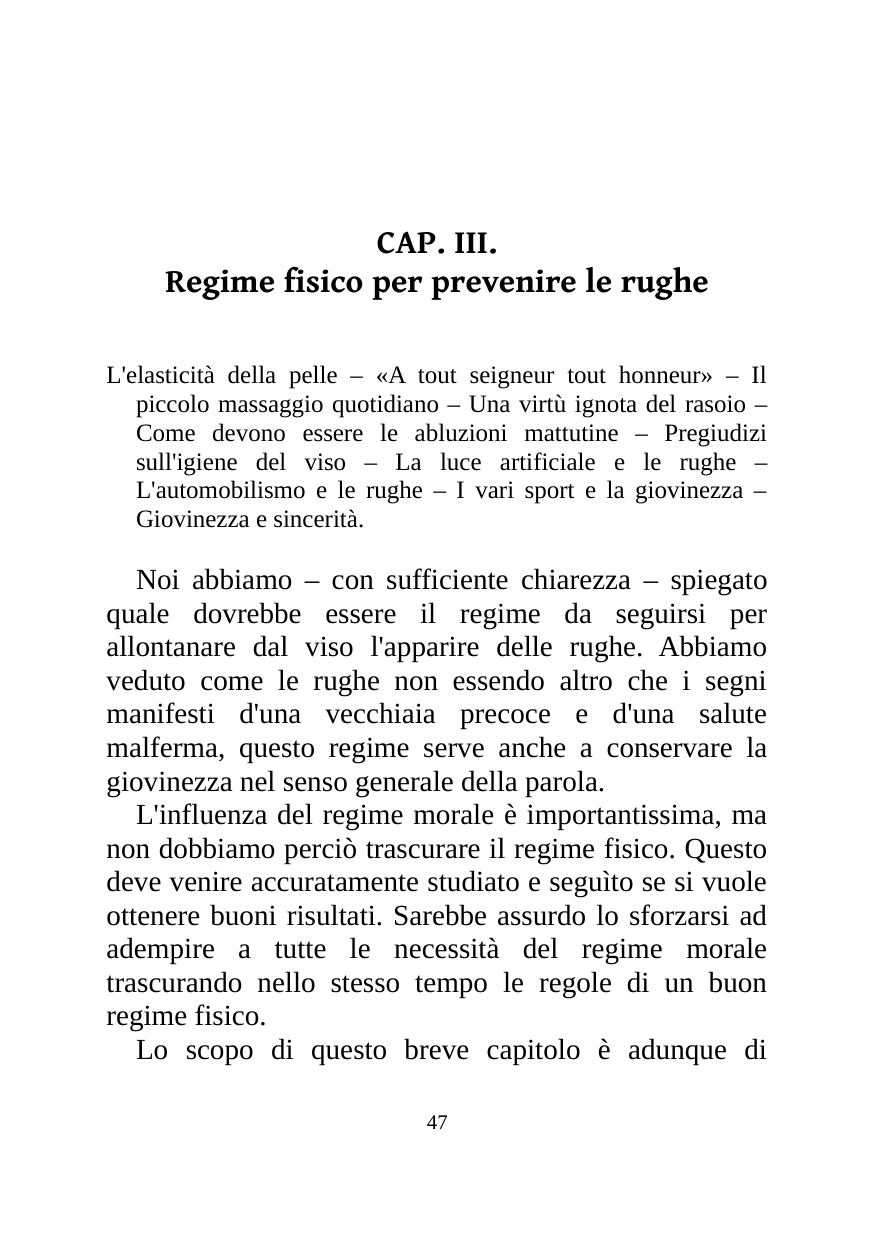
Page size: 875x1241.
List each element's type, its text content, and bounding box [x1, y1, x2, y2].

subtitle CAP. III. Regime fisico per prevenire le rughe [106, 224, 768, 301]
text Lo scopo di questo breve capitolo è adunque di [106, 1032, 768, 1066]
text L'influenza del regime morale è importantissima, ma non dobbiamo perciò trascurare il regime fisico. Questo deve venire accuratamente studiato e seguìto se si vuole ottenere buoni risultati. Sarebbe assurdo lo sforzarsi ad adempire a tutte le necessità del regime morale trascurando nello stesso tempo le regole di un buon regime fisico. [106, 797, 768, 1032]
text L'elasticità della pelle – «A tout seigneur tout honneur» – Il piccolo massaggio quotidiano – Una virtù ignota del rasoio – Come devono essere le abluzioni mattutine – Pregiudizi sull'igiene del viso – La luce artificiale e le rughe – L'automobilismo e le rughe – I vari sport e la giovinezza – Giovinezza e sincerità. [106, 361, 768, 533]
text Noi abbiamo – con sufficiente chiarezza – spiegato quale dovrebbe essere il regime da seguirsi per allontanare dal viso l'apparire delle rughe. Abbiamo veduto come le rughe non essendo altro che i segni manifesti d'una vecchiaia precoce e d'una salute malferma, questo regime serve anche a conservare la giovinezza nel senso generale della parola. [106, 562, 768, 797]
